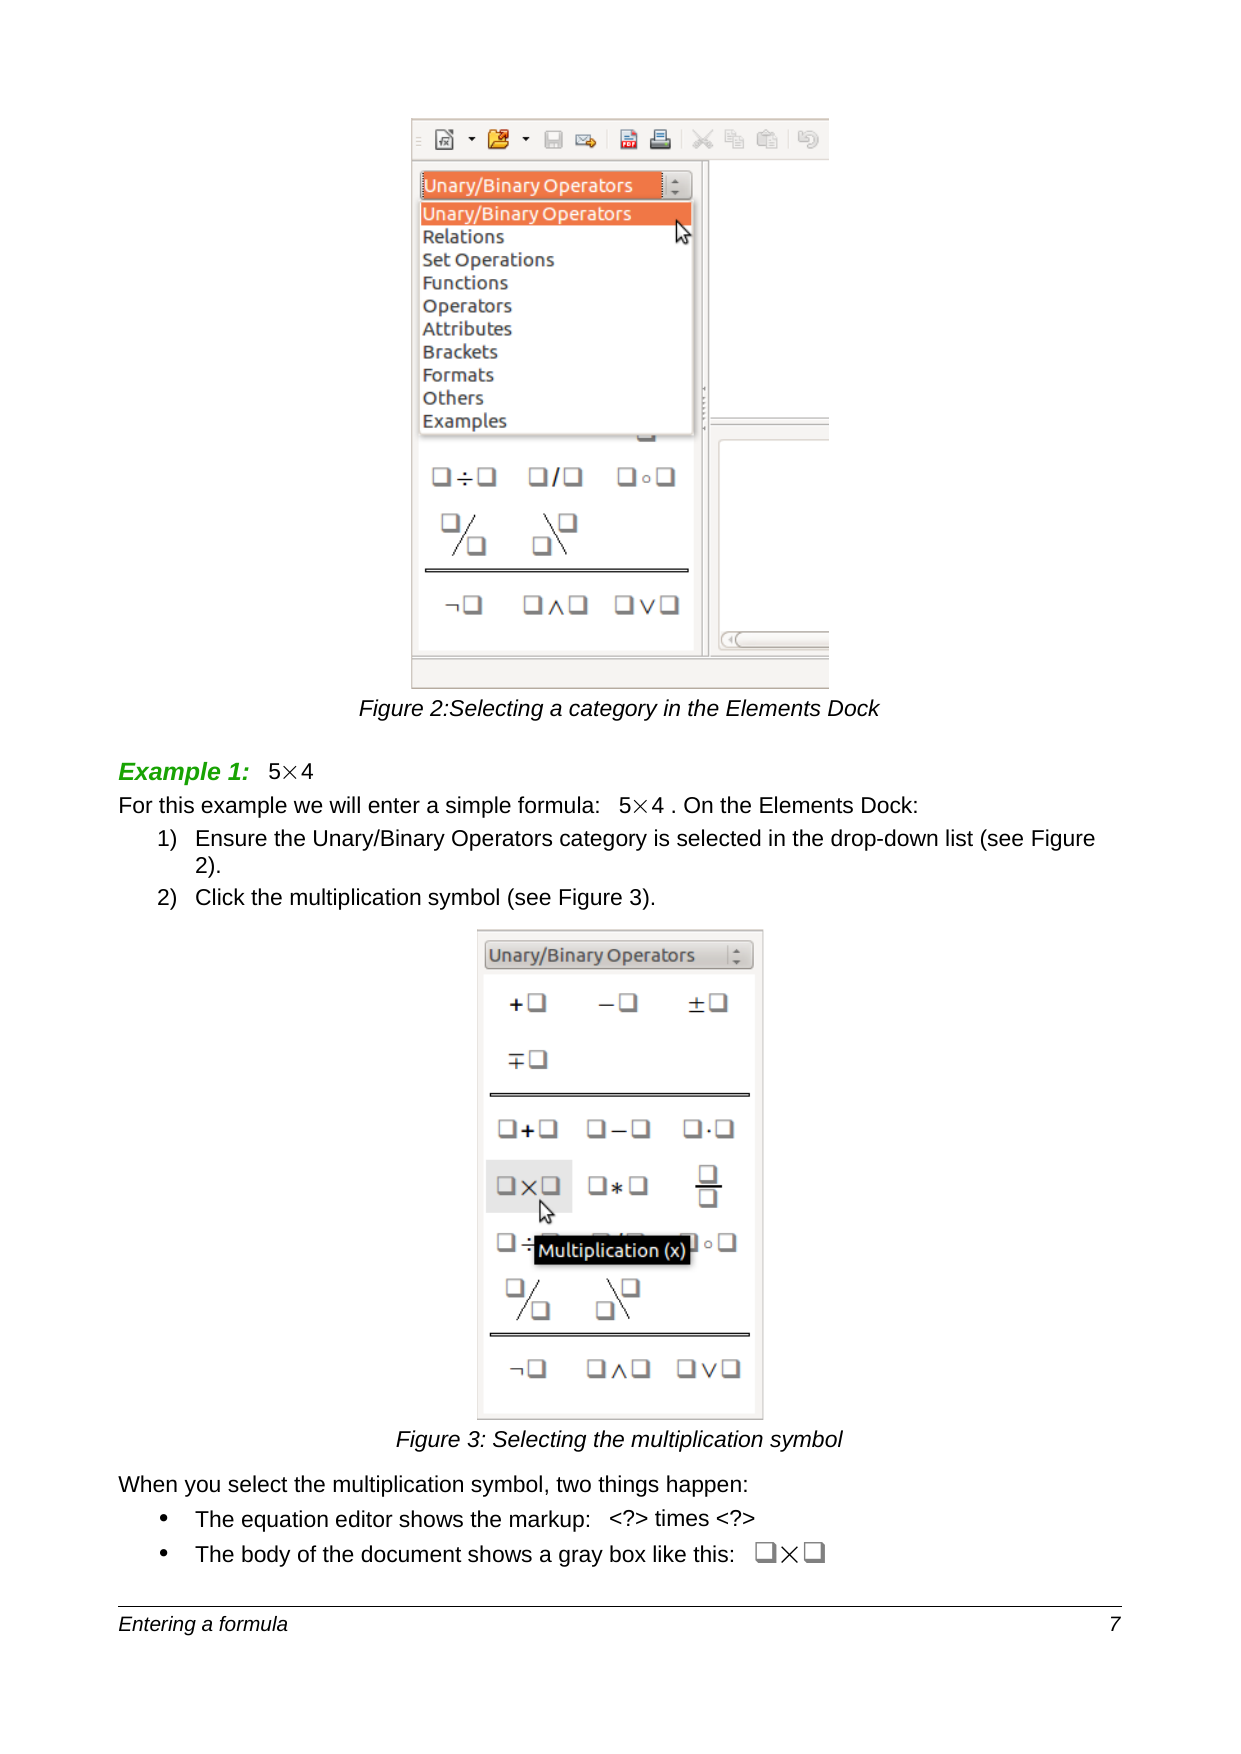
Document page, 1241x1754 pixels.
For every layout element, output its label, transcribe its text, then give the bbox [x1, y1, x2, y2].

text Figure 2:Selecting a category in the Elements Dock [341, 695, 899, 721]
subtitle Example 1: [118, 757, 1122, 786]
picture [477, 929, 764, 1420]
picture [411, 118, 829, 689]
list Ensure the Unary/Binary Operators category is selected in the drop-down list (see Figure 2). [177, 825, 1122, 878]
list Click the multiplication symbol (see Figure 3). [177, 884, 1122, 911]
list The body of the document shows a gray box like this: [156, 1539, 1122, 1568]
list When you select the multiplication symbol, two things happen: [118, 1471, 1122, 1497]
text Figure 3: Selecting the multiplication symbol [373, 1426, 867, 1453]
list For this example we will enter a simple formula:. On the Elements Dock: [118, 792, 1122, 819]
list The equation editor shows the markup: [156, 1504, 1122, 1533]
